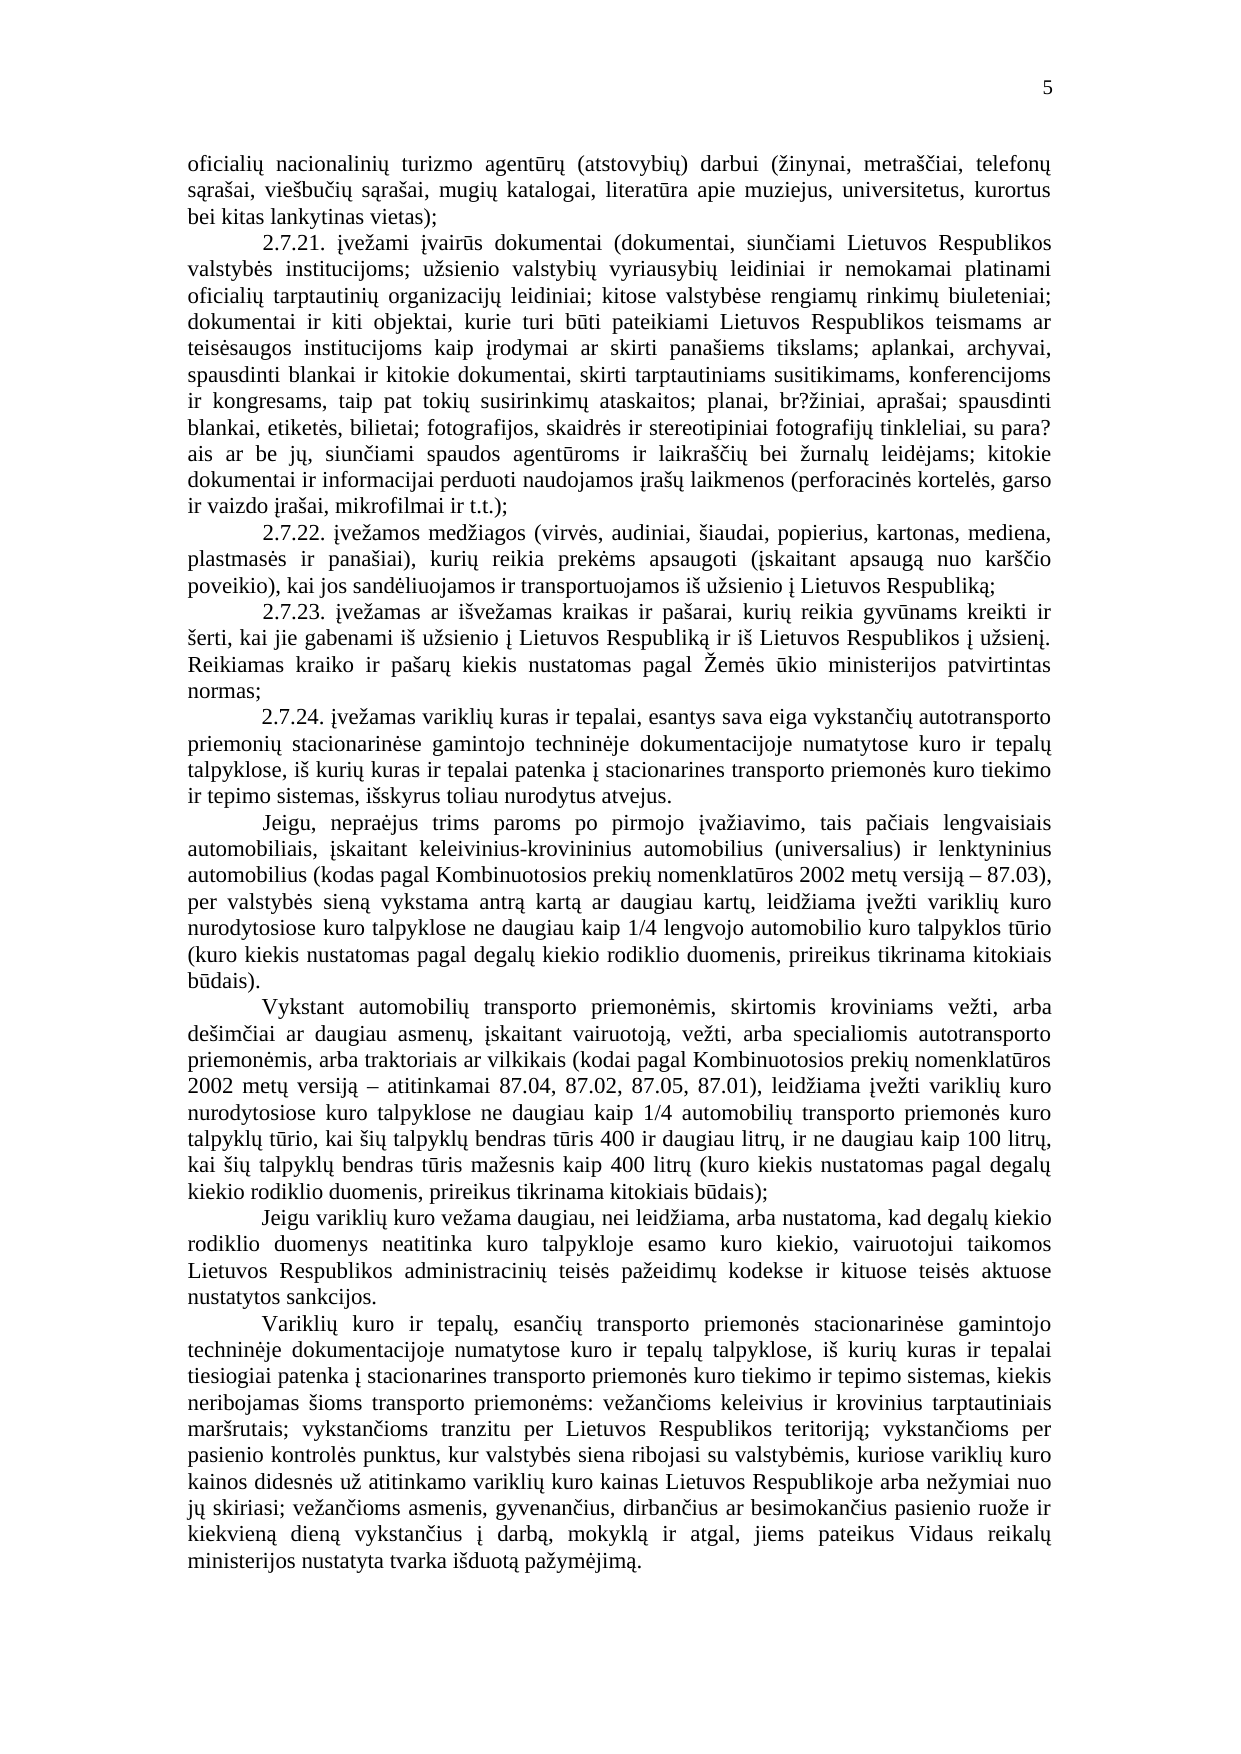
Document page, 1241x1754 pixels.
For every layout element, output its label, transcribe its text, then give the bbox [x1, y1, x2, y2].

text 2.7.23. įvežamas ar išvežamas kraikas ir pašarai, kurių reikia gyvūnams kreikti ir šerti, kai jie gabenami iš užsienio į Lietuvos Respubliką ir iš Lietuvos Respublikos į užsienį. Reikiamas kraiko ir pašarų kiekis nustatomas pagal Žemės ūkio ministerijos patvirtintas normas; [187, 598, 1053, 703]
text Vykstant automobilių transporto priemonėmis, skirtomis kroviniams vežti, arba dešimčiai ar daugiau asmenų, įskaitant vairuotoją, vežti, arba specialiomis autotransporto priemonėmis, arba traktoriais ar vilkikais (kodai pagal Kombinuotosios prekių nomenklatūros 2002 metų versiją – atitinkamai 87.04, 87.02, 87.05, 87.01), leidžiama įvežti variklių kuro nurodytosiose kuro talpyklose ne daugiau kaip 1/4 automobilių transporto priemonės kuro talpyklų tūrio, kai šių talpyklų bendras tūris 400 ir daugiau litrų, ir ne daugiau kaip 100 litrų, kai šių talpyklų bendras tūris mažesnis kaip 400 litrų (kuro kiekis nustatomas pagal degalų kiekio rodiklio duomenis, prireikus tikrinama kitokiais būdais); [187, 993, 1053, 1204]
text 2.7.22. įvežamos medžiagos (virvės, audiniai, šiaudai, popierius, kartonas, mediena, plastmasės ir panašiai), kurių reikia prekėms apsaugoti (įskaitant apsaugą nuo karščio poveikio), kai jos sandėliuojamos ir transportuojamos iš užsienio į Lietuvos Respubliką; [187, 519, 1053, 598]
text 2.7.21. įvežami įvairūs dokumentai (dokumentai, siunčiami Lietuvos Respublikos valstybės institucijoms; užsienio valstybių vyriausybių leidiniai ir nemokamai platinami oficialių tarptautinių organizacijų leidiniai; kitose valstybėse rengiamų rinkimų biuleteniai; dokumentai ir kiti objektai, kurie turi būti pateikiami Lietuvos Respublikos teismams ar teisėsaugos institucijoms kaip įrodymai ar skirti panašiems tikslams; aplankai, archyvai, spausdinti blankai ir kitokie dokumentai, skirti tarptautiniams susitikimams, konferencijoms ir kongresams, taip pat tokių susirinkimų ataskaitos; planai, br?žiniai, aprašai; spausdinti blankai, etiketės, bilietai; fotografijos, skaidrės ir stereotipiniai fotografijų tinkleliai, su para?ais ar be jų, siunčiami spaudos agentūroms ir laikraščių bei žurnalų leidėjams; kitokie dokumentai ir informacijai perduoti naudojamos įrašų laikmenos (perforacinės kortelės, garso ir vaizdo įrašai, mikrofilmai ir t.t.); [187, 229, 1053, 519]
text oficialių nacionalinių turizmo agentūrų (atstovybių) darbui (žinynai, metraščiai, telefonų sąrašai, viešbučių sąrašai, mugių katalogai, literatūra apie muziejus, universitetus, kurortus bei kitas lankytinas vietas); [187, 150, 1053, 229]
text Jeigu, nepraėjus trims paroms po pirmojo įvažiavimo, tais pačiais lengvaisiais automobiliais, įskaitant keleivinius-krovininius automobilius (universalius) ir lenktyninius automobilius (kodas pagal Kombinuotosios prekių nomenklatūros 2002 metų versiją – 87.03), per valstybės sieną vykstama antrą kartą ar daugiau kartų, leidžiama įvežti variklių kuro nurodytosiose kuro talpyklose ne daugiau kaip 1/4 lengvojo automobilio kuro talpyklos tūrio (kuro kiekis nustatomas pagal degalų kiekio rodiklio duomenis, prireikus tikrinama kitokiais būdais). [187, 809, 1053, 993]
text Variklių kuro ir tepalų, esančių transporto priemonės stacionarinėse gamintojo techninėje dokumentacijoje numatytose kuro ir tepalų talpyklose, iš kurių kuras ir tepalai tiesiogiai patenka į stacionarines transporto priemonės kuro tiekimo ir tepimo sistemas, kiekis neribojamas šioms transporto priemonėms: vežančioms keleivius ir krovinius tarptautiniais maršrutais; vykstančioms tranzitu per Lietuvos Respublikos teritoriją; vykstančioms per pasienio kontrolės punktus, kur valstybės siena ribojasi su valstybėmis, kuriose variklių kuro kainos didesnės už atitinkamo variklių kuro kainas Lietuvos Respublikoje arba nežymiai nuo jų skiriasi; vežančioms asmenis, gyvenančius, dirbančius ar besimokančius pasienio ruože ir kiekvieną dieną vykstančius į darbą, mokyklą ir atgal, jiems pateikus Vidaus reikalų ministerijos nustatyta tvarka išduotą pažymėjimą. [187, 1309, 1053, 1573]
text Jeigu variklių kuro vežama daugiau, nei leidžiama, arba nustatoma, kad degalų kiekio rodiklio duomenys neatitinka kuro talpykloje esamo kuro kiekio, vairuotojui taikomos Lietuvos Respublikos administracinių teisės pažeidimų kodekse ir kituose teisės aktuose nustatytos sankcijos. [187, 1204, 1053, 1309]
text 2.7.24. įvežamas variklių kuras ir tepalai, esantys sava eiga vykstančių autotransporto priemonių stacionarinėse gamintojo techninėje dokumentacijoje numatytose kuro ir tepalų talpyklose, iš kurių kuras ir tepalai patenka į stacionarines transporto priemonės kuro tiekimo ir tepimo sistemas, išskyrus toliau nurodytus atvejus. [187, 703, 1053, 809]
